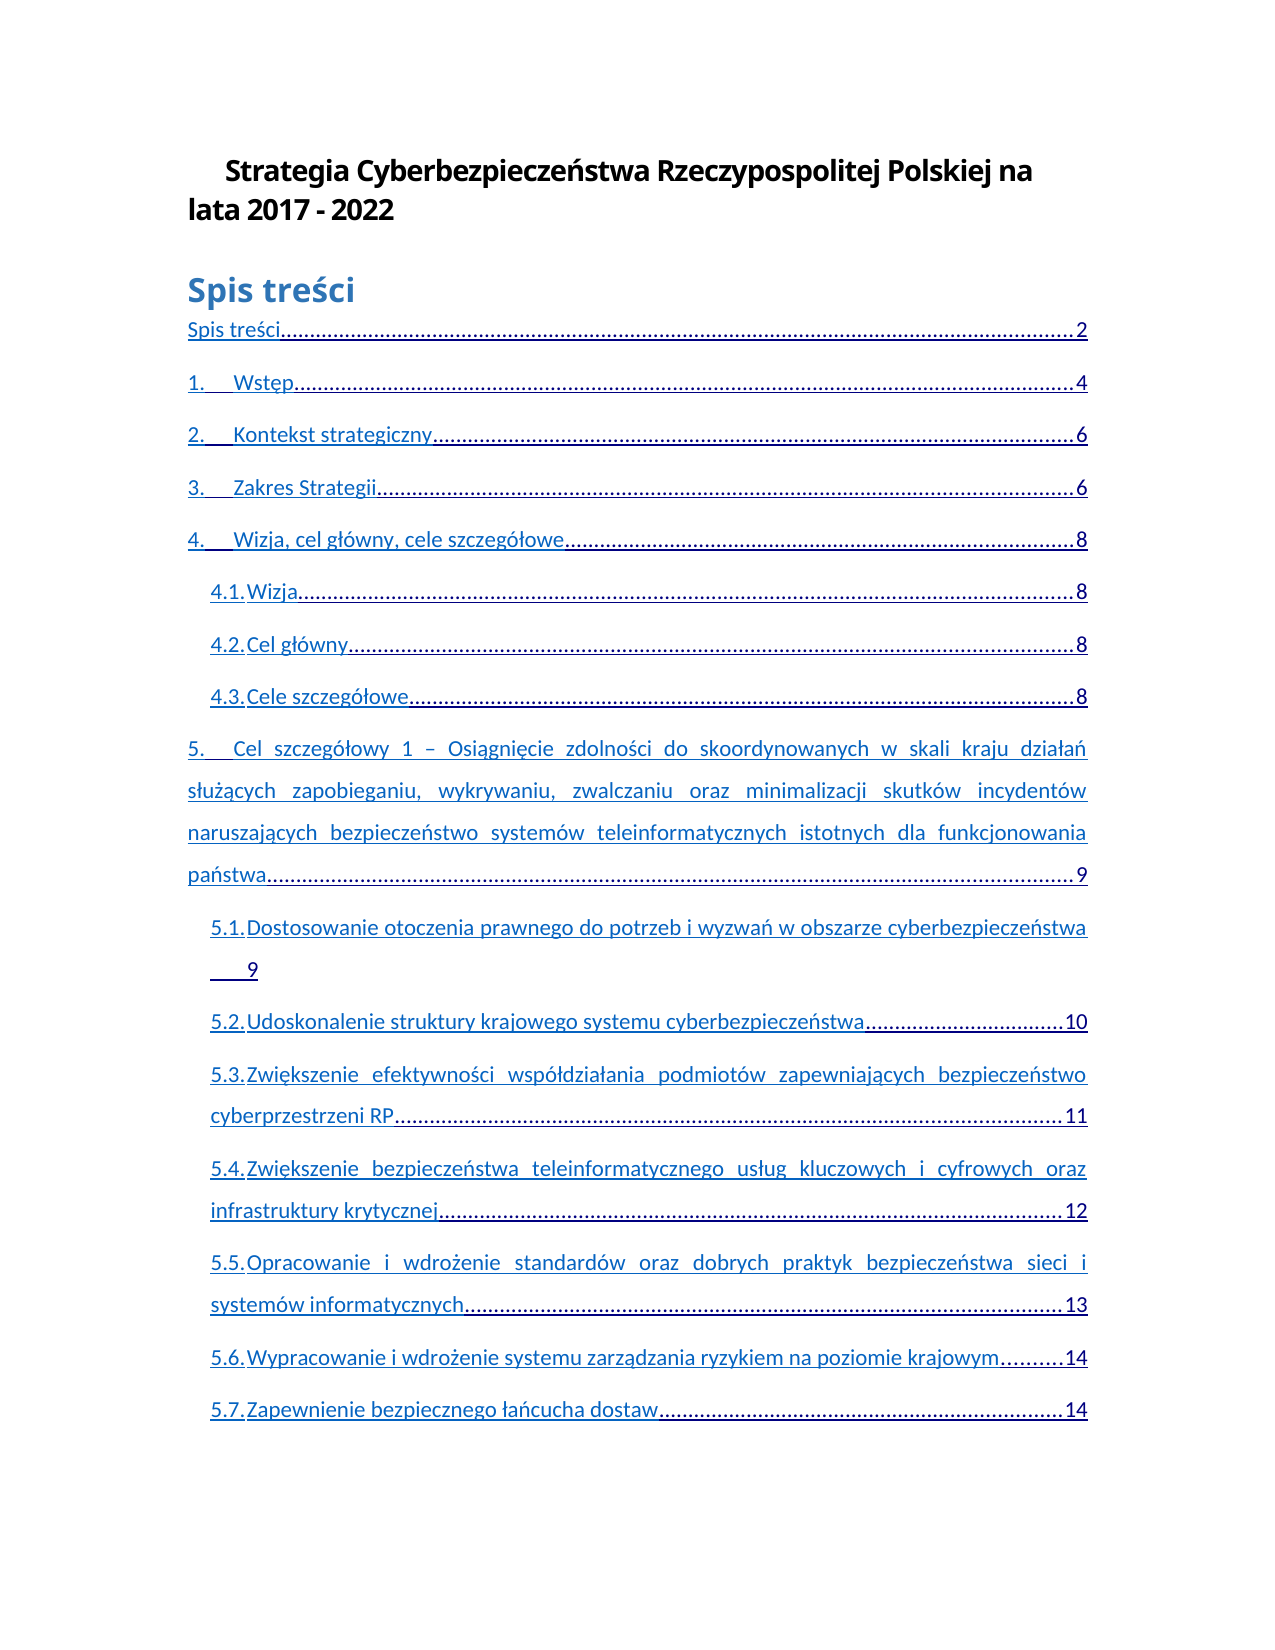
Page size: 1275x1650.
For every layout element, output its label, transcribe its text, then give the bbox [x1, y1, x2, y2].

text 4.1. Wizja 8 [210, 577, 1087, 605]
text Spis treści 2 [187, 315, 1087, 339]
text 5. Cel szczegółowy 1 – Osiągnięcie zdolności do skoordynowanych w skali kraju działań służących zapobieganiu, wykrywaniu, zwalczaniu oraz minimalizacji skutków incydentów naruszających bezpieczeństwo systemów teleinformatycznych istotnych dla funkcjonowania państwa 9 [187, 760, 1087, 801]
text 5.5. Opracowanie i wdrożenie standardów oraz dobrych praktyk bezpieczeństwa sieci i systemów informatycznych 13 [210, 1248, 1087, 1314]
text 4.3. Cele szczegółowe 8 [210, 682, 1087, 710]
text 5.2. Udoskonalenie struktury krajowego systemu cyberbezpieczeństwa 10 [210, 1007, 1087, 1035]
text 5.1. Dostosowanie otoczenia prawnego do potrzeb i wyzwań w obszarze cyberbezpieczeństwa 9 [210, 913, 1087, 983]
text 5.7. Zapewnienie bezpiecznego łańcucha dostaw 14 [210, 1395, 1087, 1423]
text 5. Cel szczegółowy 1 – Osiągnięcie zdolności do skoordynowanych w skali kraju działań służących zapobieganiu, wykrywaniu, zwalczaniu oraz minimalizacji skutków incydentów naruszających bezpieczeństwo systemów teleinformatycznych istotnych dla funkcjonowania państwa 9 [187, 734, 1087, 759]
text 5. Cel szczegółowy 1 – Osiągnięcie zdolności do skoordynowanych w skali kraju działań służących zapobieganiu, wykrywaniu, zwalczaniu oraz minimalizacji skutków incydentów naruszających bezpieczeństwo systemów teleinformatycznych istotnych dla funkcjonowania państwa 9 [187, 802, 1087, 843]
text Strategia Cyberbezpieczeństwa Rzeczypospolitej Polskiej na lata 2017 - 2022 [187, 150, 1087, 229]
text 1. Wstęp 4 [187, 368, 1087, 392]
text 4.2. Cel główny 8 [210, 630, 1087, 658]
text 5. Cel szczegółowy 1 – Osiągnięcie zdolności do skoordynowanych w skali kraju działań służących zapobieganiu, wykrywaniu, zwalczaniu oraz minimalizacji skutków incydentów naruszających bezpieczeństwo systemów teleinformatycznych istotnych dla funkcjonowania państwa 9 [187, 844, 1087, 885]
text 5.6. Wypracowanie i wdrożenie systemu zarządzania ryzykiem na poziomie krajowym 14 [210, 1343, 1087, 1371]
text 4. Wizja, cel główny, cele szczegółowe 8 [187, 525, 1087, 549]
text 2. Kontekst strategiczny 6 [187, 420, 1087, 444]
text 5.3. Zwiększenie efektywności współdziałania podmiotów zapewniających bezpieczeństwo cyberprzestrzeni RP 11 [210, 1060, 1087, 1126]
text 3. Zakres Strategii 6 [187, 473, 1087, 497]
text 5.4. Zwiększenie bezpieczeństwa teleinformatycznego usług kluczowych i cyfrowych oraz infrastruktury krytycznej 12 [210, 1154, 1087, 1220]
text Spis treści [187, 267, 1087, 312]
